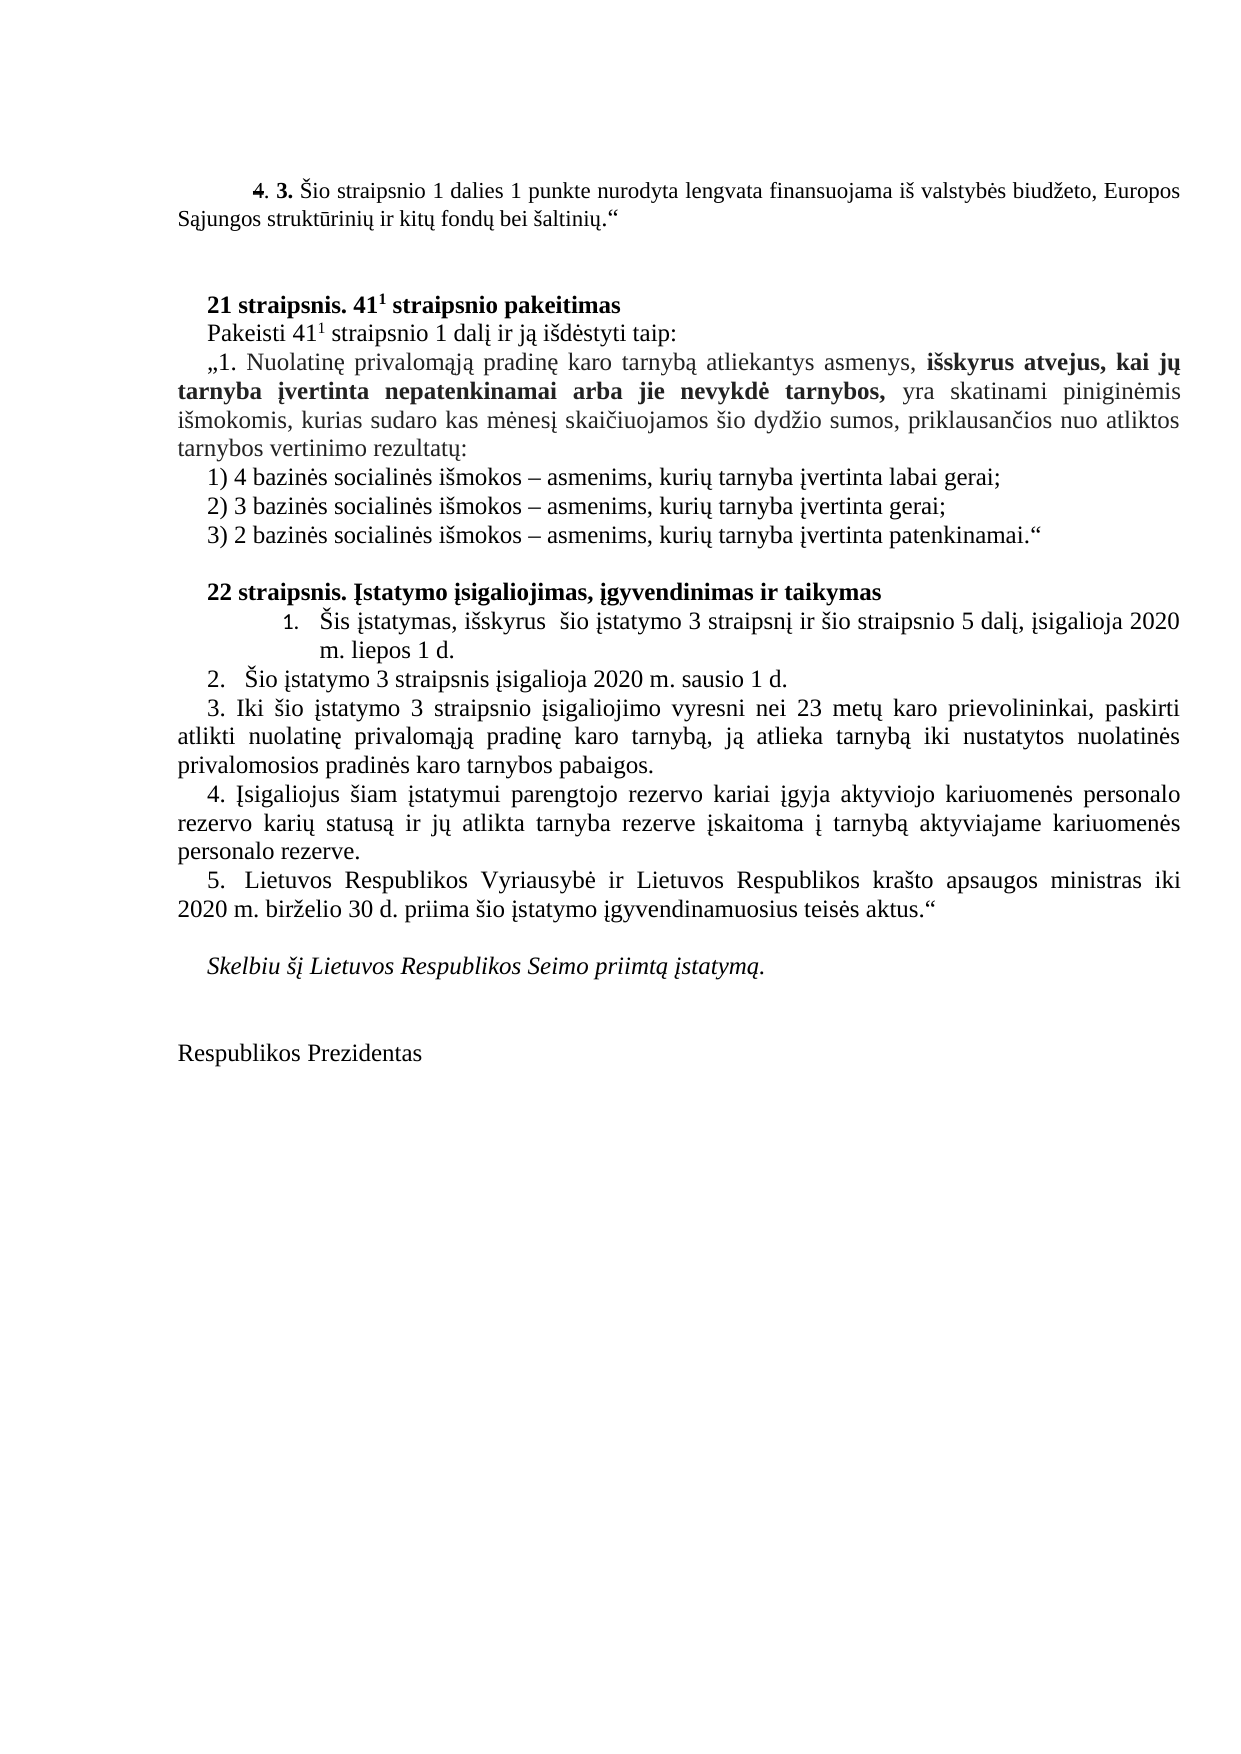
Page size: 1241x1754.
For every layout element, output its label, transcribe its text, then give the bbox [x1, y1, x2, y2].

text 1) 4 bazinės socialinės išmokos – asmenims, kurių tarnyba įvertinta labai gerai; [177, 462, 1181, 491]
text Skelbiu šį Lietuvos Respublikos Seimo priimtą įstatymą. [177, 951, 1181, 980]
text Pakeisti 411 straipsnio 1 dalį ir ją išdėstyti taip: [177, 318, 1181, 347]
text 3) 2 bazinės socialinės išmokos – asmenims, kurių tarnyba įvertinta patenkinamai.“ [177, 520, 1181, 548]
text 22 straipsnis. Įstatymo įsigaliojimas, įgyvendinimas ir taikymas [207, 577, 1181, 606]
text 2) 3 bazinės socialinės išmokos – asmenims, kurių tarnyba įvertinta gerai; [177, 491, 1181, 520]
text 5. Lietuvos Respublikos Vyriausybė ir Lietuvos Respublikos krašto apsaugos ministras iki 2020 m. birželio 30 d. priima šio įstatymo įgyvendinamuosius teisės aktus.“ [177, 865, 1181, 923]
text Respublikos Prezidentas [177, 1038, 1181, 1066]
text 4. 3. Šio straipsnio 1 dalies 1 punkte nurodyta lengvata finansuojama iš valstybės biudžeto, Europos Sąjungos struktūrinių ir kitų fondų bei šaltinių.“ [177, 177, 1181, 232]
text „1. Nuolatinę privalomąją pradinę karo tarnybą atliekantys asmenys, išskyrus atvejus, kai jų tarnyba įvertinta nepatenkinamai arba jie nevykdė tarnybos, yra skatinami piniginėmis išmokomis, kurias sudaro kas mėnesį skaičiuojamos šio dydžio sumos, priklausančios nuo atliktos tarnybos vertinimo rezultatų: [177, 347, 1181, 462]
list Šio įstatymo 3 straipsnis įsigalioja 2020 m. sausio 1 d. [207, 664, 1181, 693]
text 4. Įsigaliojus šiam įstatymui parengtojo rezervo kariai įgyja aktyviojo kariuomenės personalo rezervo karių statusą ir jų atlikta tarnyba rezerve įskaitoma į tarnybą aktyviajame kariuomenės personalo rezerve. [177, 779, 1181, 865]
text 3. Iki šio įstatymo 3 straipsnio įsigaliojimo vyresni nei 23 metų karo prievolininkai, paskirti atlikti nuolatinę privalomąją pradinę karo tarnybą, ją atlieka tarnybą iki nustatytos nuolatinės privalomosios pradinės karo tarnybos pabaigos. [177, 693, 1181, 779]
text 21 straipsnis. 411 straipsnio pakeitimas [177, 290, 1181, 318]
list Šis įstatymas, išskyrus šio įstatymo 3 straipsnį ir šio straipsnio 5 dalį, įsigalioja 2020 m. liepos 1 d. [282, 606, 1181, 664]
